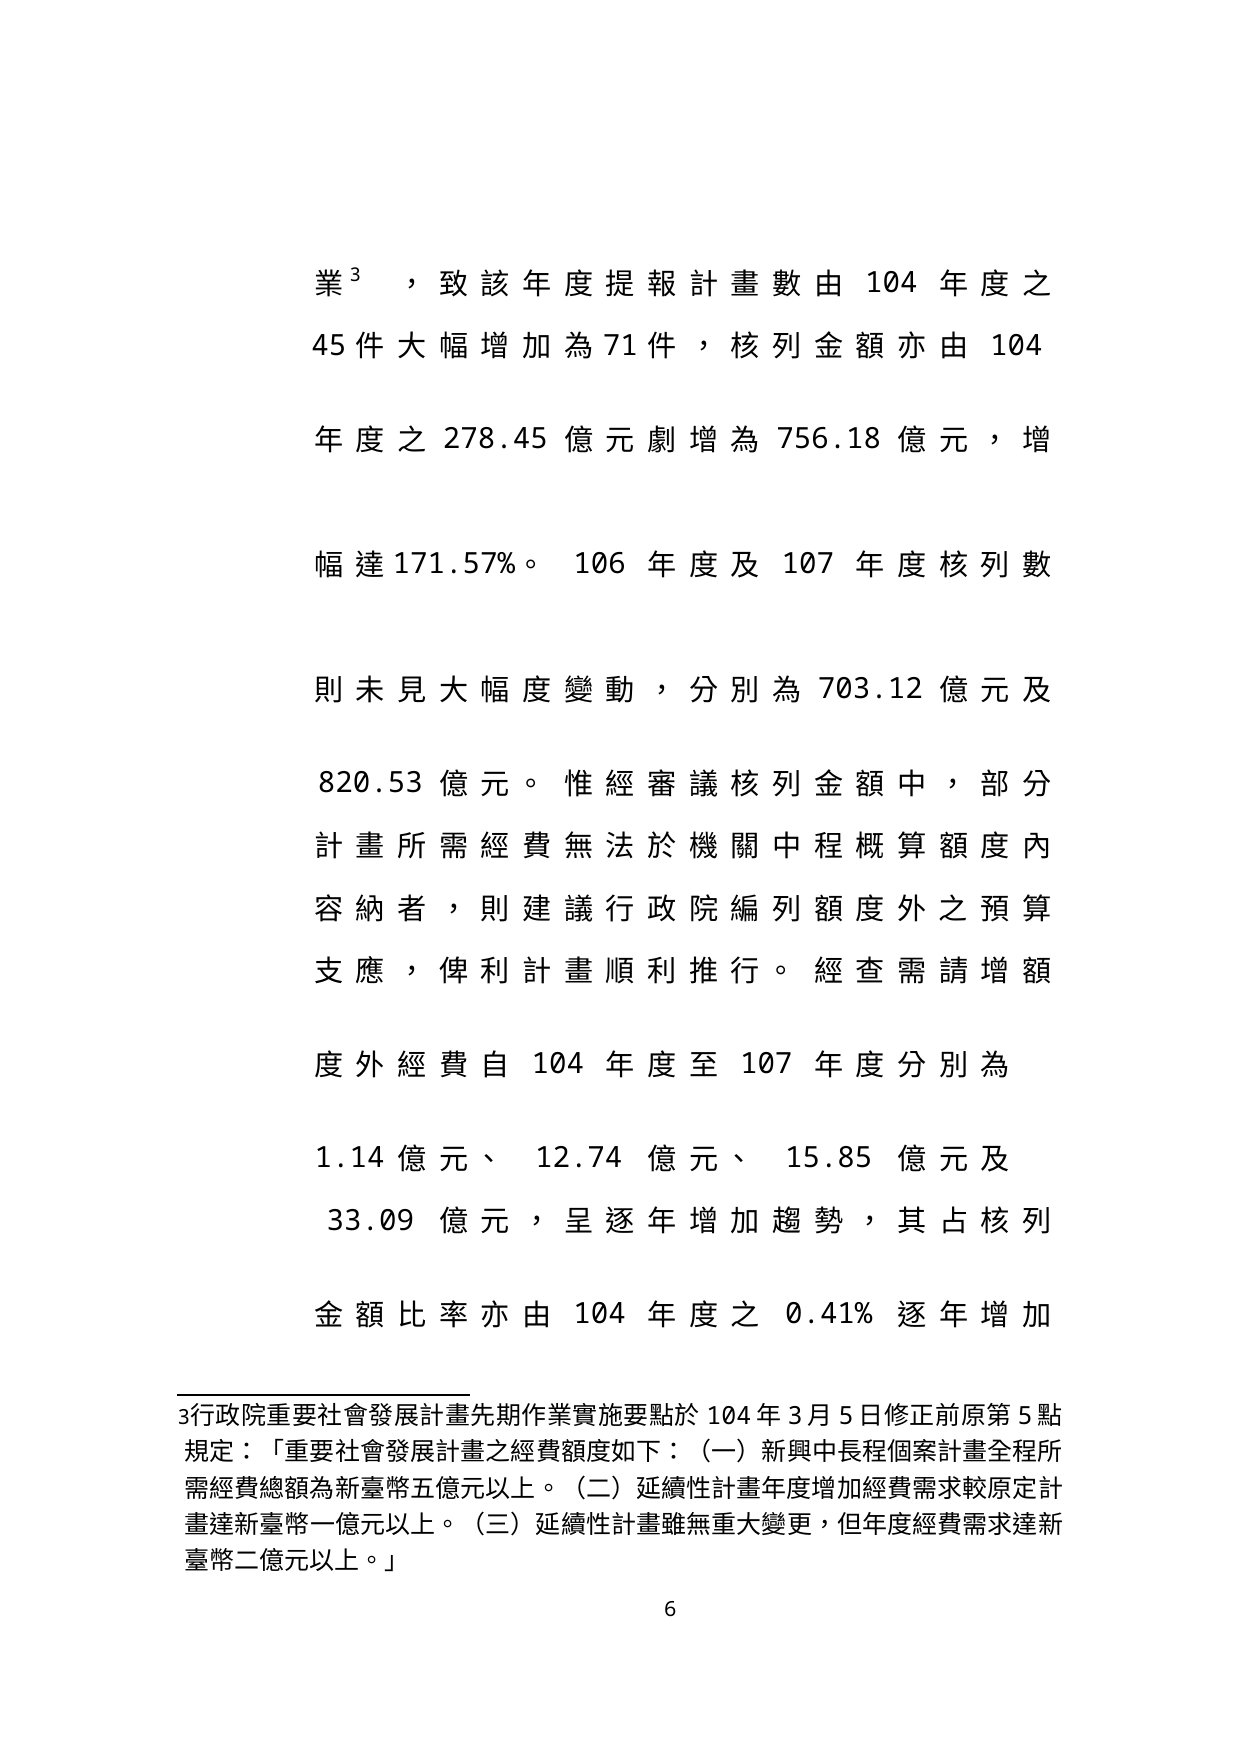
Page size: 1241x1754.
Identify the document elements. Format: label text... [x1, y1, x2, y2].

text 揆近年國發會重要社會發展計畫先期作業審議結果，105年度先期作業為配合國發會掌握重要社會發展計畫匡列經費額度全貌之需要，經依104年3月5 日修正之行政院重要社會發展計畫先期作業實施要點，規定不分新興或延續性計畫全程經費總額達3億元以上者，皆須提報先期作業，致該年度提報計畫數由104年度之45件大幅增加為71件，核列金額亦由104年度之278.45億元劇增為756.18億元，增幅達171.57%。106年度及107年度核列數則未見大幅度變動，分別為703.12億元及820.53億元。惟經審議核列金額中，部分計畫所需經費無法於機關中程概算額度內容納者，則建議行政院編列額度外之預算支應，俾利計畫順利推行。經查需請增額度外經費自104年度至107年度分別為1.14億元、12.74億元、15.85億元及33.09億元，呈逐年增加趨勢，其占核列金額比率亦由104年度之0.41%逐年增加至4.03%（詳附表3-1-1），值此歲入規模難有成長之際，恐增加政府財政負擔。 [271, 177, 1058, 1365]
text 行政院重要社會發展計畫先期作業實施要點於104年3月5日修正前原第5點規定：「重要社會發展計畫之經費額度如下：（一）新興中長程個案計畫全程所需經費總額為新臺幣五億元以上。（二）延續性計畫年度增加經費需求較原定計畫達新臺幣一億元以上。（三）延續性計畫雖無重大變更，但年度經費需求達新臺幣二億元以上。」 [177, 1396, 1063, 1577]
